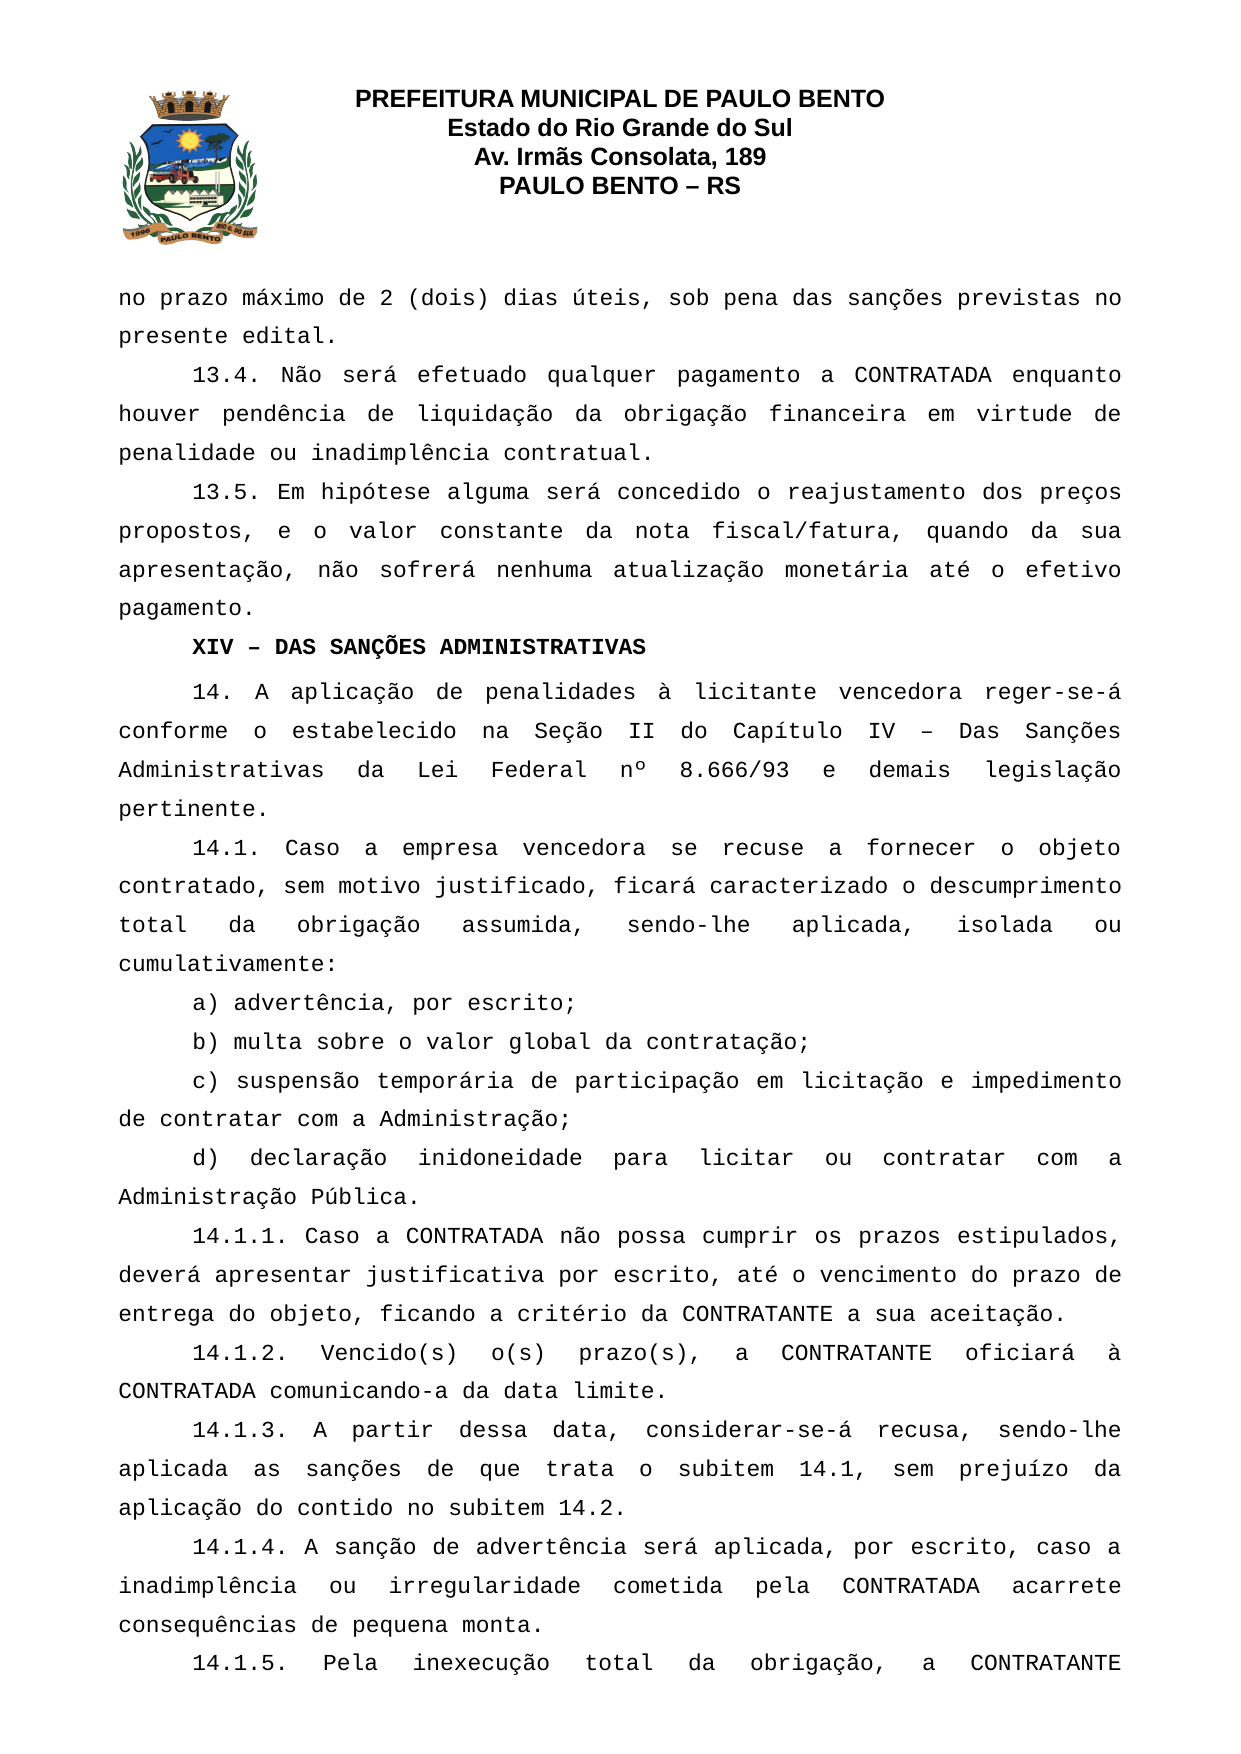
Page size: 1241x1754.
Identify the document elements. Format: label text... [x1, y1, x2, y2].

text a) advertência, por escrito; [118, 991, 1122, 1017]
text 14.1.3. A partir dessa data, considerar-se-á recusa, sendo-lhe aplicada as sanções de que trata o subitem 14.1, sem prejuízo da aplicação do contido no subitem 14.2. [118, 1419, 1122, 1522]
text 14.1.4. A sanção de advertência será aplicada, por escrito, caso a inadimplência ou irregularidade cometida pela CONTRATADA acarrete consequências de pequena monta. [118, 1535, 1122, 1639]
text 13.5. Em hipótese alguma será concedido o reajustamento dos preços propostos, e o valor constante da nota fiscal/fatura, quando da sua apresentação, não sofrerá nenhuma atualização monetária até o efetivo pagamento. [118, 480, 1122, 623]
text 14.1.2. Vencido(s) o(s) prazo(s), a CONTRATANTE oficiará à CONTRATADA comunicando-a da data limite. [118, 1341, 1122, 1406]
text no prazo máximo de 2 (dois) dias úteis, sob pena das sanções previstas no presente edital. [118, 286, 1122, 351]
text 14.1. Caso a empresa vencedora se recuse a fornecer o objeto contratado, sem motivo justificado, ficará caracterizado o descumprimento total da obrigação assumida, sendo-lhe aplicada, isolada ou cumulativamente: [118, 836, 1122, 978]
text 14.1.5. Pela inexecução total da obrigação, a CONTRATANTE [118, 1652, 1122, 1678]
text 13.4. Não será efetuado qualquer pagamento a CONTRATADA enquanto houver pendência de liquidação da obrigação financeira em virtude de penalidade ou inadimplência contratual. [118, 364, 1122, 467]
text d) declaração inidoneidade para licitar ou contratar com a Administração Pública. [118, 1147, 1122, 1211]
text c) suspensão temporária de participação em licitação e impedimento de contratar com a Administração; [118, 1069, 1122, 1134]
text 14.1.1. Caso a CONTRATADA não possa cumprir os prazos estipulados, deverá apresentar justificativa por escrito, até o vencimento do prazo de entrega do objeto, ficando a critério da CONTRATANTE a sua aceitação. [118, 1224, 1122, 1328]
text 14. A aplicação de penalidades à licitante vencedora reger-se-á conforme o estabelecido na Seção II do Capítulo IV – Das Sanções Administrativas da Lei Federal nº 8.666/93 e demais legislação pertinente. [118, 680, 1122, 823]
text XIV – DAS SANÇÕES ADMINISTRATIVAS [118, 636, 1122, 662]
text b) multa sobre o valor global da contratação; [118, 1030, 1122, 1056]
